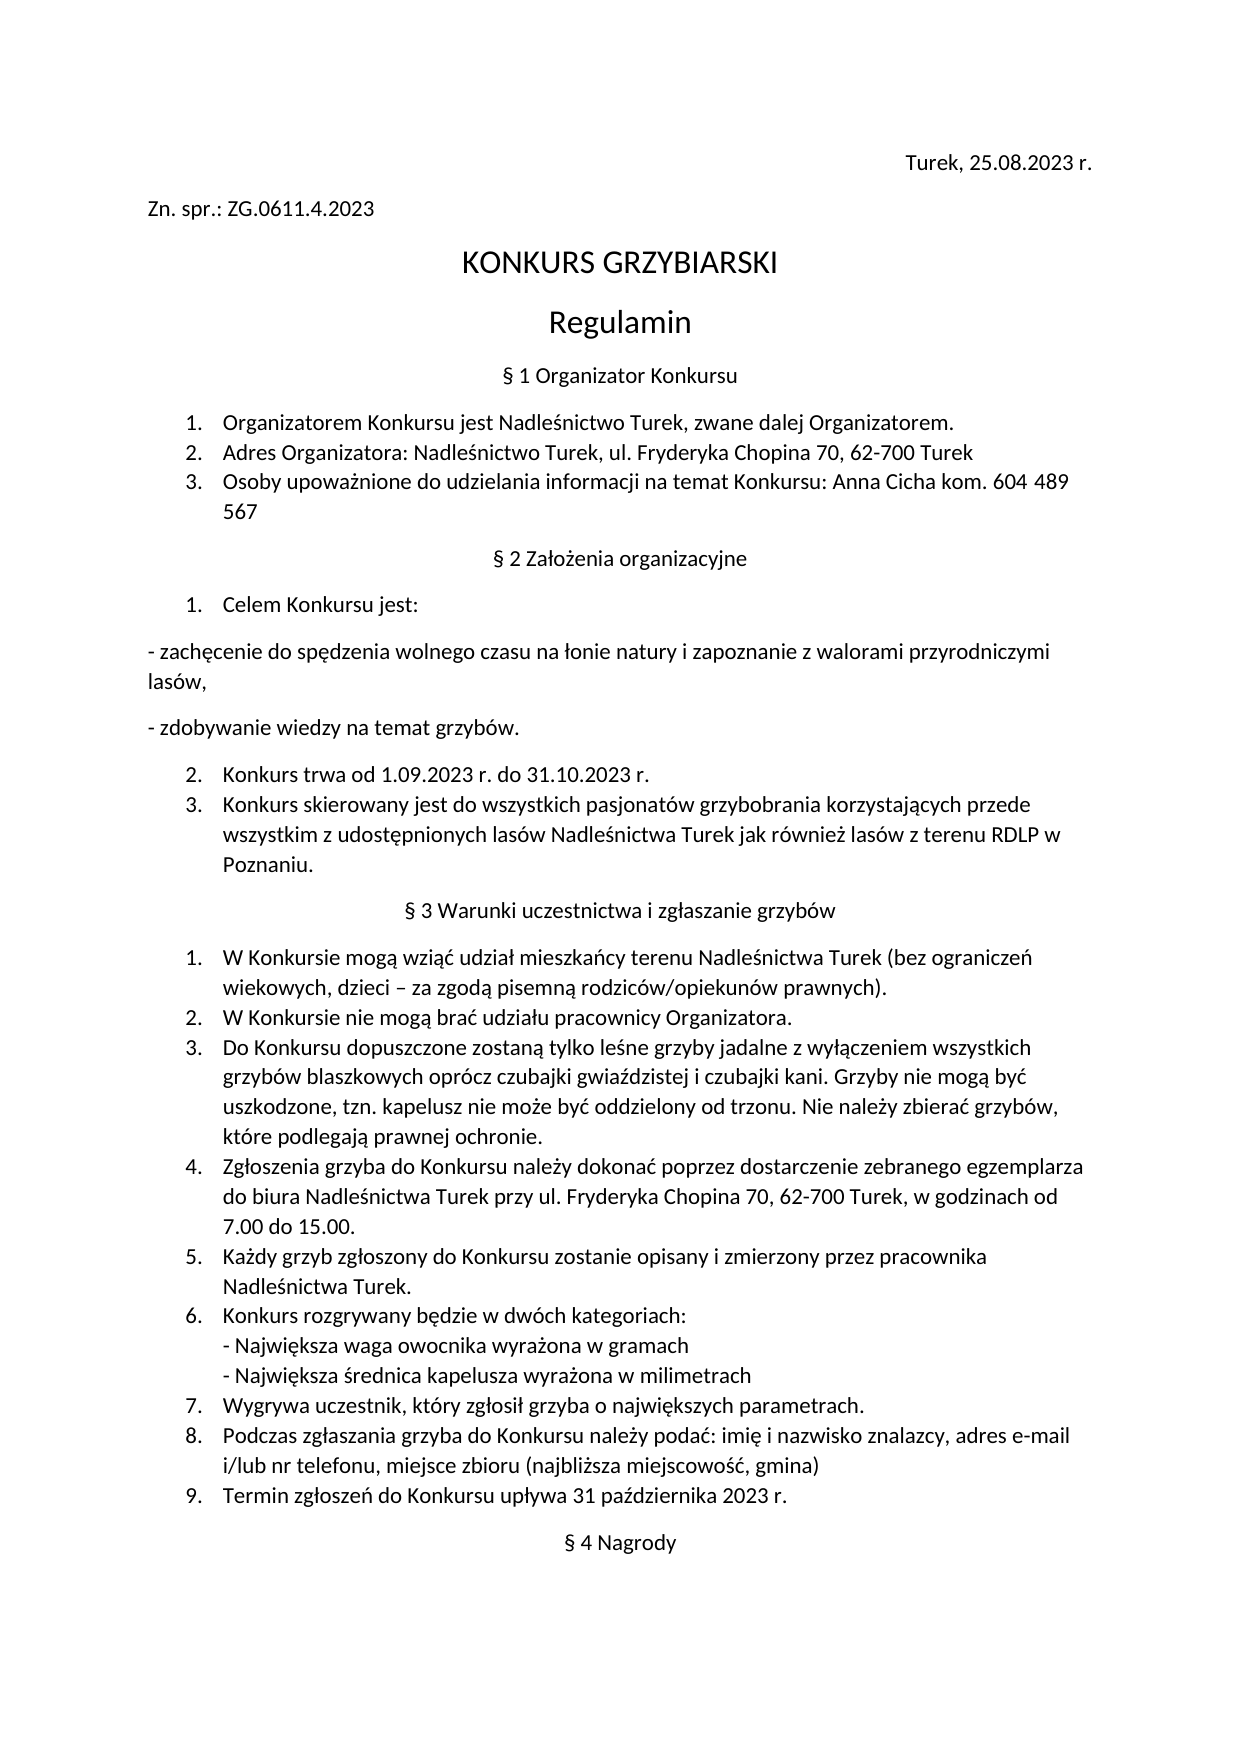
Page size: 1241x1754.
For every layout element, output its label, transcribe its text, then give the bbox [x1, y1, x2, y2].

text Zn. spr.: ZG.0611.4.2023 [148, 194, 1093, 222]
list W Konkursie mogą wziąć udział mieszkańcy terenu Nadleśnictwa Turek (bez ograniczeń wiekowych, dzieci – za zgodą pisemną rodziców/opiekunów prawnych). [185, 943, 1093, 1001]
text - zachęcenie do spędzenia wolnego czasu na łonie natury i zapoznanie z walorami przyrodniczymi lasów, [148, 637, 1093, 695]
list - Największa waga owocnika wyrażona w gramach [223, 1332, 1093, 1359]
text Regulamin [148, 301, 1093, 342]
list Termin zgłoszeń do Konkursu upływa 31 października 2023 r. [185, 1481, 1093, 1509]
list W Konkursie nie mogą brać udziału pracownicy Organizatora. [185, 1003, 1093, 1031]
list Adres Organizatora: Nadleśnictwo Turek, ul. Fryderyka Chopina 70, 62-700 Turek [185, 438, 1093, 466]
list Osoby upoważnione do udzielania informacji na temat Konkursu: Anna Cicha kom. 604 489 567 [185, 467, 1093, 525]
list Konkurs rozgrywany będzie w dwóch kategoriach: [185, 1302, 1093, 1330]
text Turek, 25.08.2023 r. [148, 148, 1093, 176]
text § 4 Nagrody [148, 1528, 1093, 1556]
text KONKURS GRZYBIARSKI [148, 241, 1093, 281]
list Podczas zgłaszania grzyba do Konkursu należy podać: imię i nazwisko znalazcy, adres e-mail i/lub nr telefonu, miejsce zbioru (najbliższa miejscowość, gmina) [185, 1421, 1093, 1479]
list Organizatorem Konkursu jest Nadleśnictwo Turek, zwane dalej Organizatorem. [185, 408, 1093, 436]
list Celem Konkursu jest: [185, 591, 1093, 618]
list Konkurs skierowany jest do wszystkich pasjonatów grzybobrania korzystających przede wszystkim z udostępnionych lasów Nadleśnictwa Turek jak również lasów z terenu RDLP w Poznaniu. [185, 790, 1093, 878]
list - Największa średnica kapelusza wyrażona w milimetrach [223, 1361, 1093, 1389]
list Każdy grzyb zgłoszony do Konkursu zostanie opisany i zmierzony przez pracownika Nadleśnictwa Turek. [185, 1242, 1093, 1300]
text § 2 Założenia organizacyjne [148, 544, 1093, 572]
text § 1 Organizator Konkursu [148, 361, 1093, 389]
list Wygrywa uczestnik, który zgłosił grzyba o największych parametrach. [185, 1391, 1093, 1419]
list Konkurs trwa od 1.09.2023 r. do 31.10.2023 r. [185, 760, 1093, 788]
list Zgłoszenia grzyba do Konkursu należy dokonać poprzez dostarczenie zebranego egzemplarza do biura Nadleśnictwa Turek przy ul. Fryderyka Chopina 70, 62-700 Turek, w godzinach od 7.00 do 15.00. [185, 1152, 1093, 1240]
text § 3 Warunki uczestnictwa i zgłaszanie grzybów [148, 896, 1093, 924]
list Do Konkursu dopuszczone zostaną tylko leśne grzyby jadalne z wyłączeniem wszystkich grzybów blaszkowych oprócz czubajki gwiaździstej i czubajki kani. Grzyby nie mogą być uszkodzone, tzn. kapelusz nie może być oddzielony od trzonu. Nie należy zbierać grzybów, które podlegają prawnej ochronie. [185, 1033, 1093, 1150]
text - zdobywanie wiedzy na temat grzybów. [148, 713, 1093, 742]
